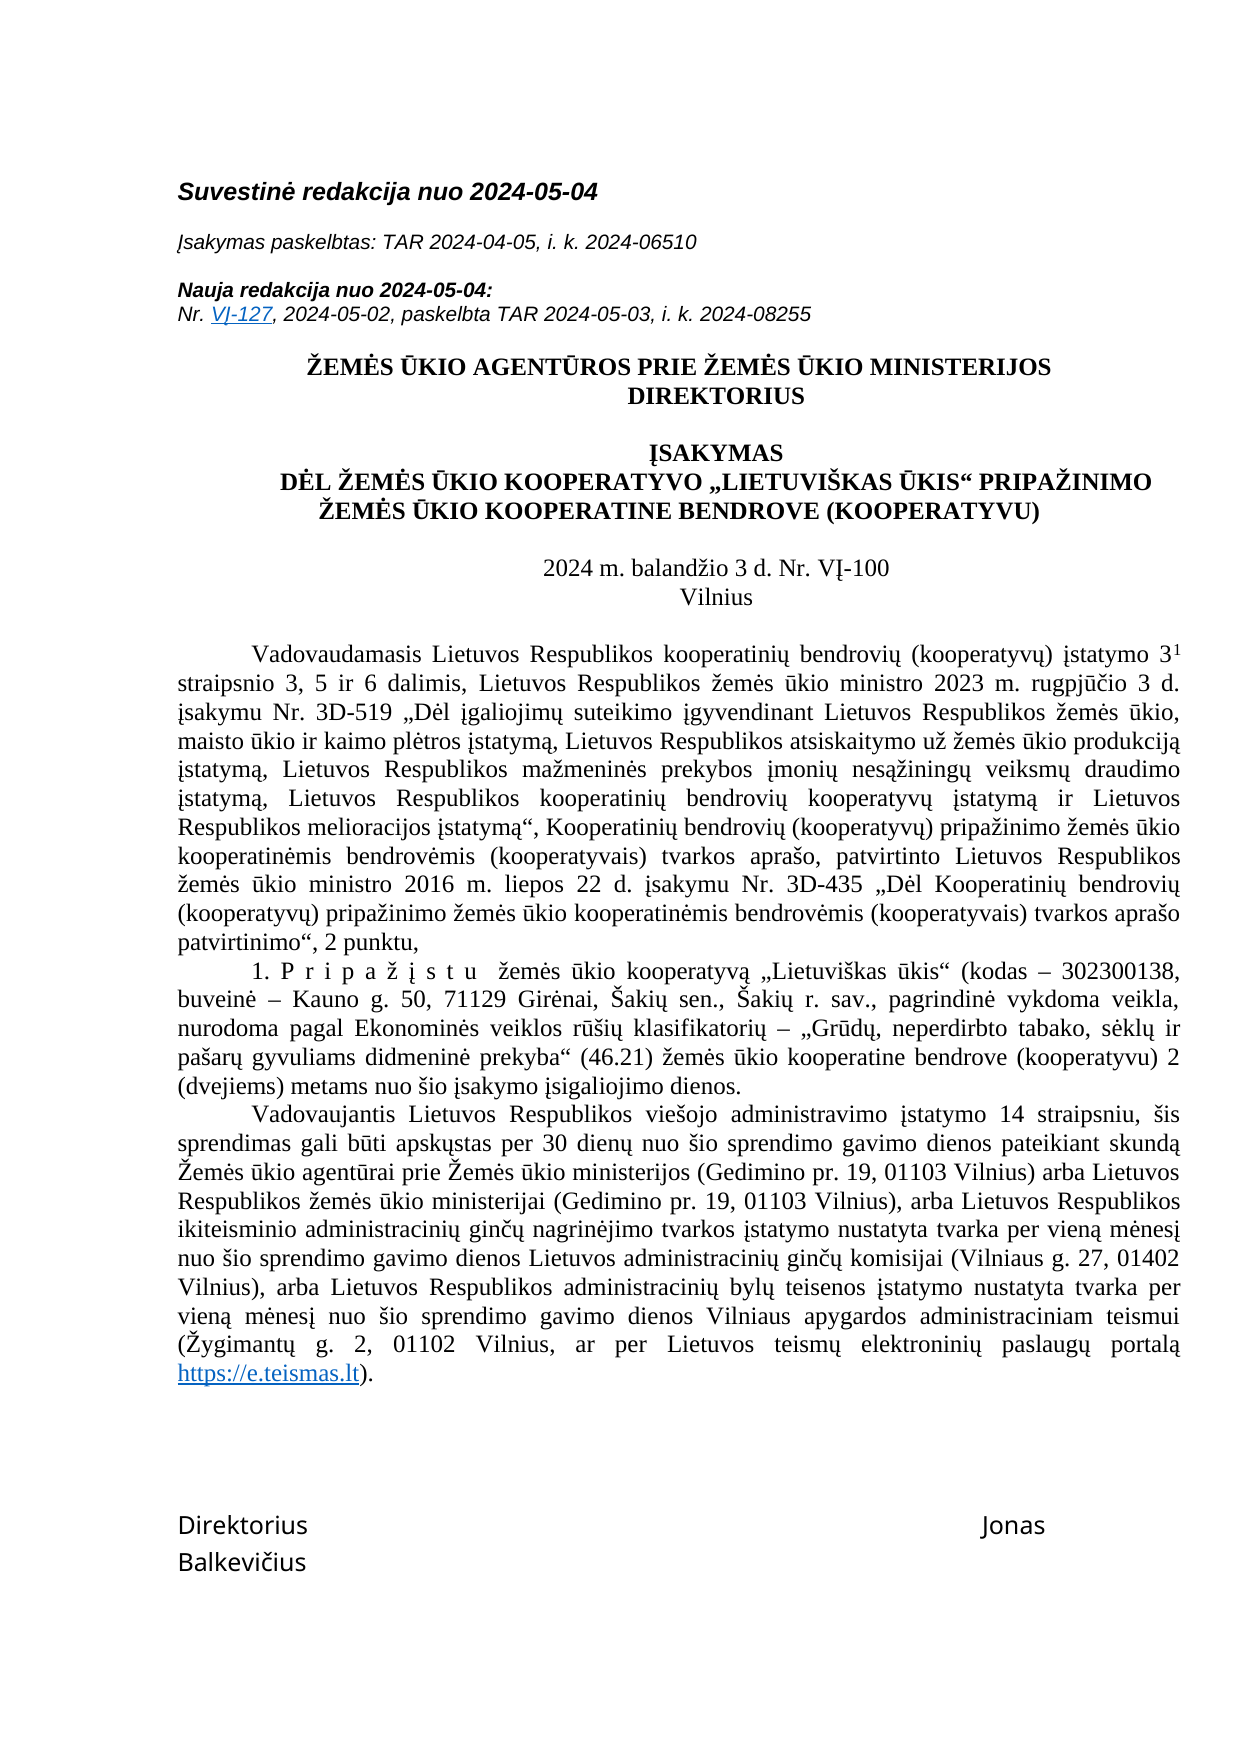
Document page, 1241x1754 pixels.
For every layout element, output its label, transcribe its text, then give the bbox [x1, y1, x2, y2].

text ŽEMĖS ŪKIO AGENTŪROS PRIE ŽEMĖS ŪKIO MINISTERIJOS [177, 352, 1181, 381]
text 1. P r i p a ž į s t u žemės ūkio kooperatyvą „Lietuviškas ūkis“ (kodas – 302300138, buveinė – Kauno g. 50, 71129 Girėnai, Šakių sen., Šakių r. sav., pagrindinė vykdoma veikla, nurodoma pagal Ekonominės veiklos rūšių klasifikatorių – „Grūdų, neperdirbto tabako, sėklų ir pašarų gyvuliams didmeninė prekyba“ (46.21) žemės ūkio kooperatine bendrove (kooperatyvu) 2 (dvejiems) metams nuo šio įsakymo įsigaliojimo dienos. [177, 956, 1181, 1099]
text Vadovaudamasis Lietuvos Respublikos kooperatinių bendrovių (kooperatyvų) įstatymo 31 straipsnio 3, 5 ir 6 dalimis, Lietuvos Respublikos žemės ūkio ministro 2023 m. rugpjūčio 3 d. įsakymu Nr. 3D-519 „Dėl įgaliojimų suteikimo įgyvendinant Lietuvos Respublikos žemės ūkio, maisto ūkio ir kaimo plėtros įstatymą, Lietuvos Respublikos atsiskaitymo už žemės ūkio produkciją įstatymą, Lietuvos Respublikos mažmeninės prekybos įmonių nesąžiningų veiksmų draudimo įstatymą, Lietuvos Respublikos kooperatinių bendrovių kooperatyvų įstatymą ir Lietuvos Respublikos melioracijos įstatymą“, Kooperatinių bendrovių (kooperatyvų) pripažinimo žemės ūkio kooperatinėmis bendrovėmis (kooperatyvais) tvarkos aprašo, patvirtinto Lietuvos Respublikos žemės ūkio ministro 2016 m. liepos 22 d. įsakymu Nr. 3D-435 „Dėl Kooperatinių bendrovių (kooperatyvų) pripažinimo žemės ūkio kooperatinėmis bendrovėmis (kooperatyvais) tvarkos aprašo patvirtinimo“, 2 punktu, [177, 639, 1181, 956]
text Vadovaujantis Lietuvos Respublikos viešojo administravimo įstatymo 14 straipsniu, šis sprendimas gali būti apskųstas per 30 dienų nuo šio sprendimo gavimo dienos pateikiant skundą Žemės ūkio agentūrai prie Žemės ūkio ministerijos (Gedimino pr. 19, 01103 Vilnius) arba Lietuvos Respublikos žemės ūkio ministerijai (Gedimino pr. 19, 01103 Vilnius), arba Lietuvos Respublikos ikiteisminio administracinių ginčų nagrinėjimo tvarkos įstatymo nustatyta tvarka per vieną mėnesį nuo šio sprendimo gavimo dienos Lietuvos administracinių ginčų komisijai (Vilniaus g. 27, 01402 Vilnius), arba Lietuvos Respublikos administracinių bylų teisenos įstatymo nustatyta tvarka per vieną mėnesį nuo šio sprendimo gavimo dienos Vilniaus apygardos administraciniam teismui (Žygimantų g. 2, 01102 Vilnius, ar per Lietuvos teismų elektroninių paslaugų portalą https://e.teismas.lt). [177, 1099, 1181, 1387]
text Nr. VĮ-127, 2024-05-02, paskelbta TAR 2024-05-03, i. k. 2024-08255 [177, 302, 1181, 326]
text Įsakymas paskelbtas: TAR 2024-04-05, i. k. 2024-06510 [177, 230, 1181, 254]
text ĮSAKYMAS [177, 438, 1181, 467]
text 2024 m. balandžio 3 d. Nr. VĮ-100 [177, 553, 1181, 582]
text DIREKTORIUS [177, 381, 1181, 409]
text Nauja redakcija nuo 2024-05-04: [177, 278, 1181, 302]
text Suvestinė redakcija nuo 2024-05-04 [177, 177, 1181, 206]
text Vilnius [177, 582, 1181, 611]
text DĖL ŽEMĖS ŪKIO KOOPERATYVO „LIETUVIŠKAS ŪKIS“ PRIPAŽINIMO ŽEMĖS ŪKIO KOOPERATINE BENDROVE (KOOPERATYVU) [177, 467, 1181, 524]
text Direktorius Jonas Balkevičius [177, 1508, 1181, 1578]
